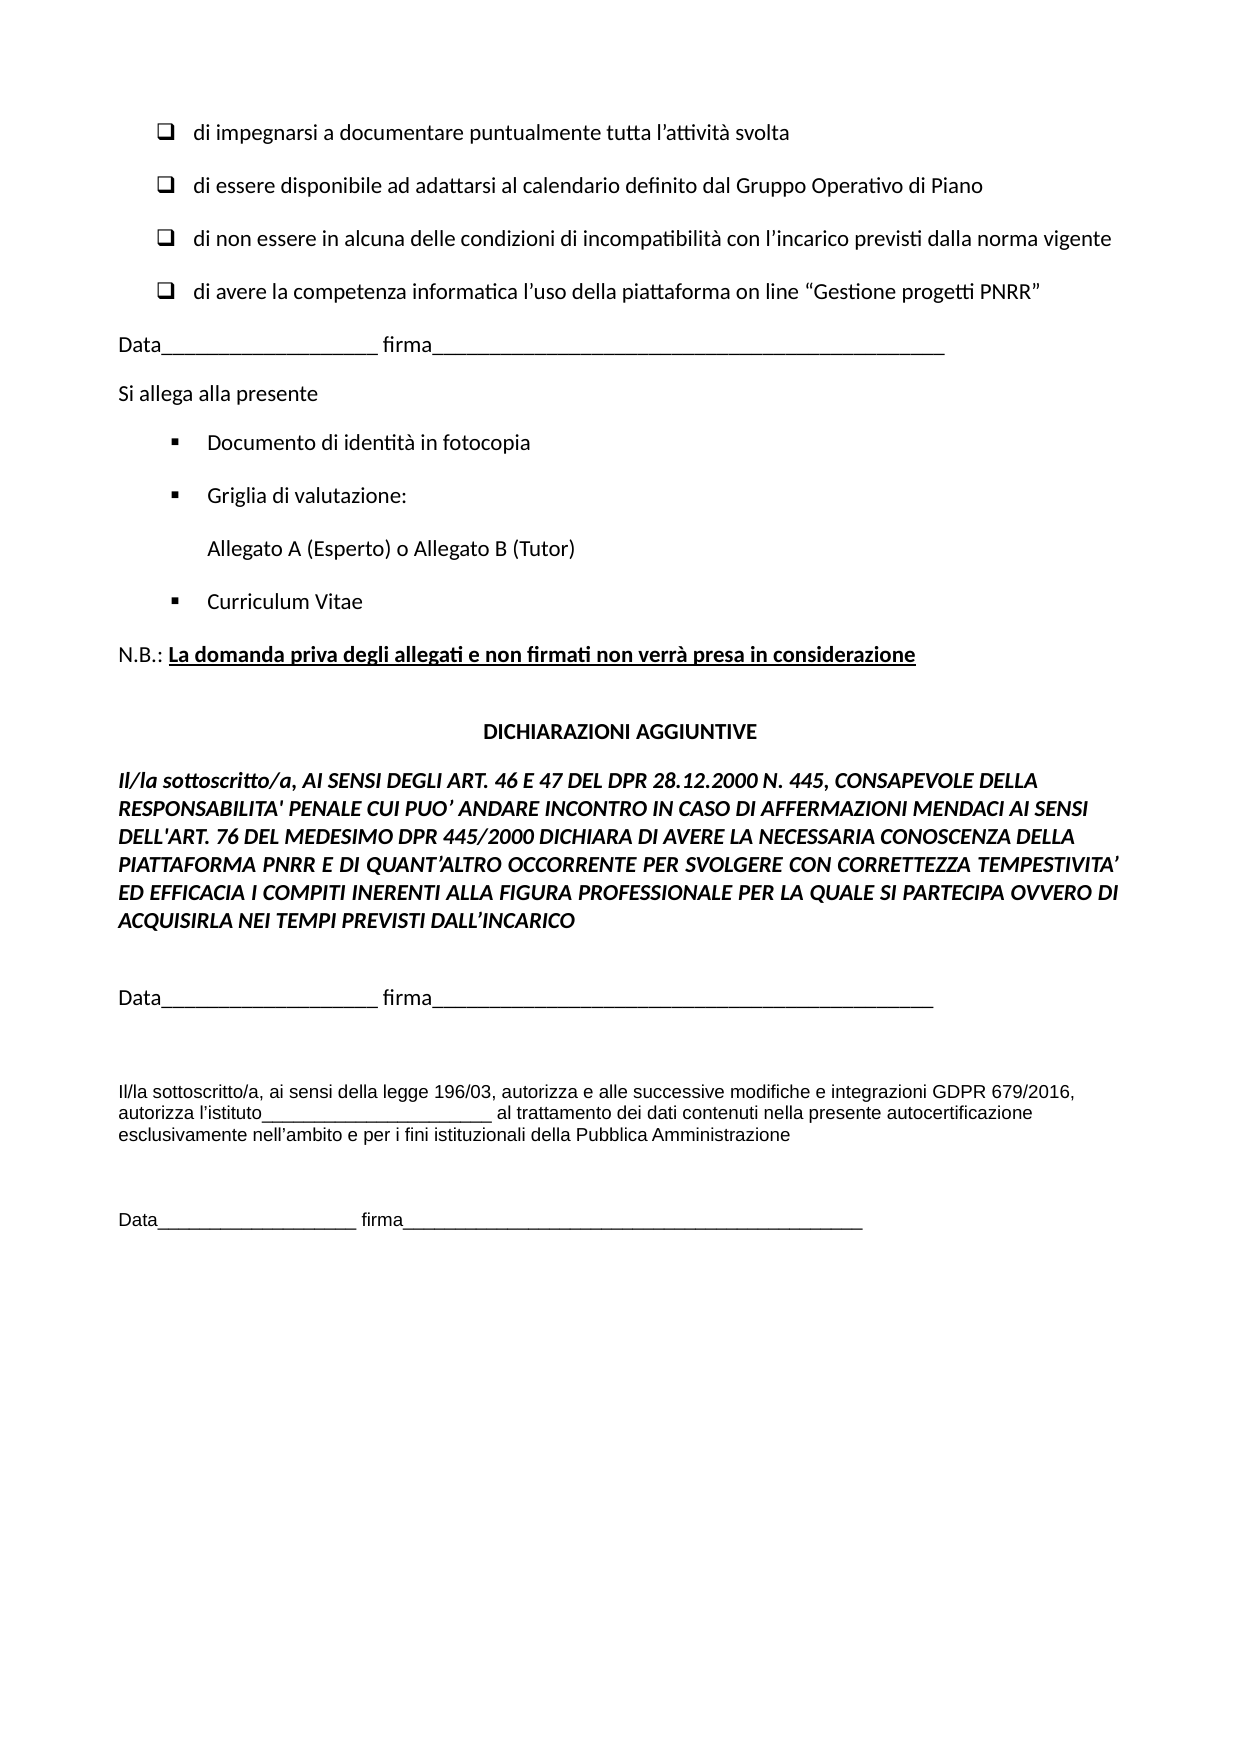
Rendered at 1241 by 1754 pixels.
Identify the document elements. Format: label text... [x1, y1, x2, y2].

list di non essere in alcuna delle condizioni di incompatibilità con l’incarico previsti dalla norma vigente [156, 224, 1122, 252]
text N.B.: La domanda priva degli allegati e non firmati non verrà presa in considerazione [118, 640, 1122, 668]
list Documento di identità in fotocopia [169, 428, 1122, 456]
text Data___________________ firma____________________________________________ [118, 1208, 1122, 1230]
text DICHIARAZIONI AGGIUNTIVE [118, 717, 1122, 745]
list Curriculum Vitae [169, 587, 1122, 615]
text DELL'ART. 76 DEL MEDESIMO DPR 445/2000 DICHIARA DI AVERE LA NECESSARIA CONOSCENZA DELLA [118, 822, 1122, 850]
text Il/la sottoscritto/a, AI SENSI DEGLI ART. 46 E 47 DEL DPR 28.12.2000 N. 445, CONSAPEVOLE DELLA [118, 766, 1122, 794]
list di impegnarsi a documentare puntualmente tutta l’attività svolta [156, 118, 1122, 146]
text Data___________________ firma____________________________________________ [118, 983, 1122, 1011]
text Data___________________ firma_____________________________________________ [118, 330, 1122, 358]
text RESPONSABILITA' PENALE CUI PUO’ ANDARE INCONTRO IN CASO DI AFFERMAZIONI MENDACI AI SENSI [118, 794, 1122, 822]
text Il/la sottoscritto/a, ai sensi della legge 196/03, autorizza e alle successive modifiche e integrazioni GDPR 679/2016, autorizza l’istituto______________________ al trattamento dei dati contenuti nella presente autocertificazione esclusivamente nell’ambito e per i fini istituzionali della Pubblica Amministrazione [118, 1080, 1122, 1145]
list Griglia di valutazione: [169, 481, 1122, 509]
text PIATTAFORMA PNRR E DI QUANT’ALTRO OCCORRENTE PER SVOLGERE CON CORRETTEZZA TEMPESTIVITA’ ED EFFICACIA I COMPITI INERENTI ALLA FIGURA PROFESSIONALE PER LA QUALE SI PARTECIPA OVVERO DI ACQUISIRLA NEI TEMPI PREVISTI DALL’INCARICO [118, 850, 1122, 934]
list Allegato A (Esperto) o Allegato B (Tutor) [169, 534, 1122, 562]
list di avere la competenza informatica l’uso della piattaforma on line “Gestione progetti PNRR” [156, 277, 1122, 305]
list di essere disponibile ad adattarsi al calendario definito dal Gruppo Operativo di Piano [156, 171, 1122, 199]
text Si allega alla presente [118, 379, 1122, 407]
